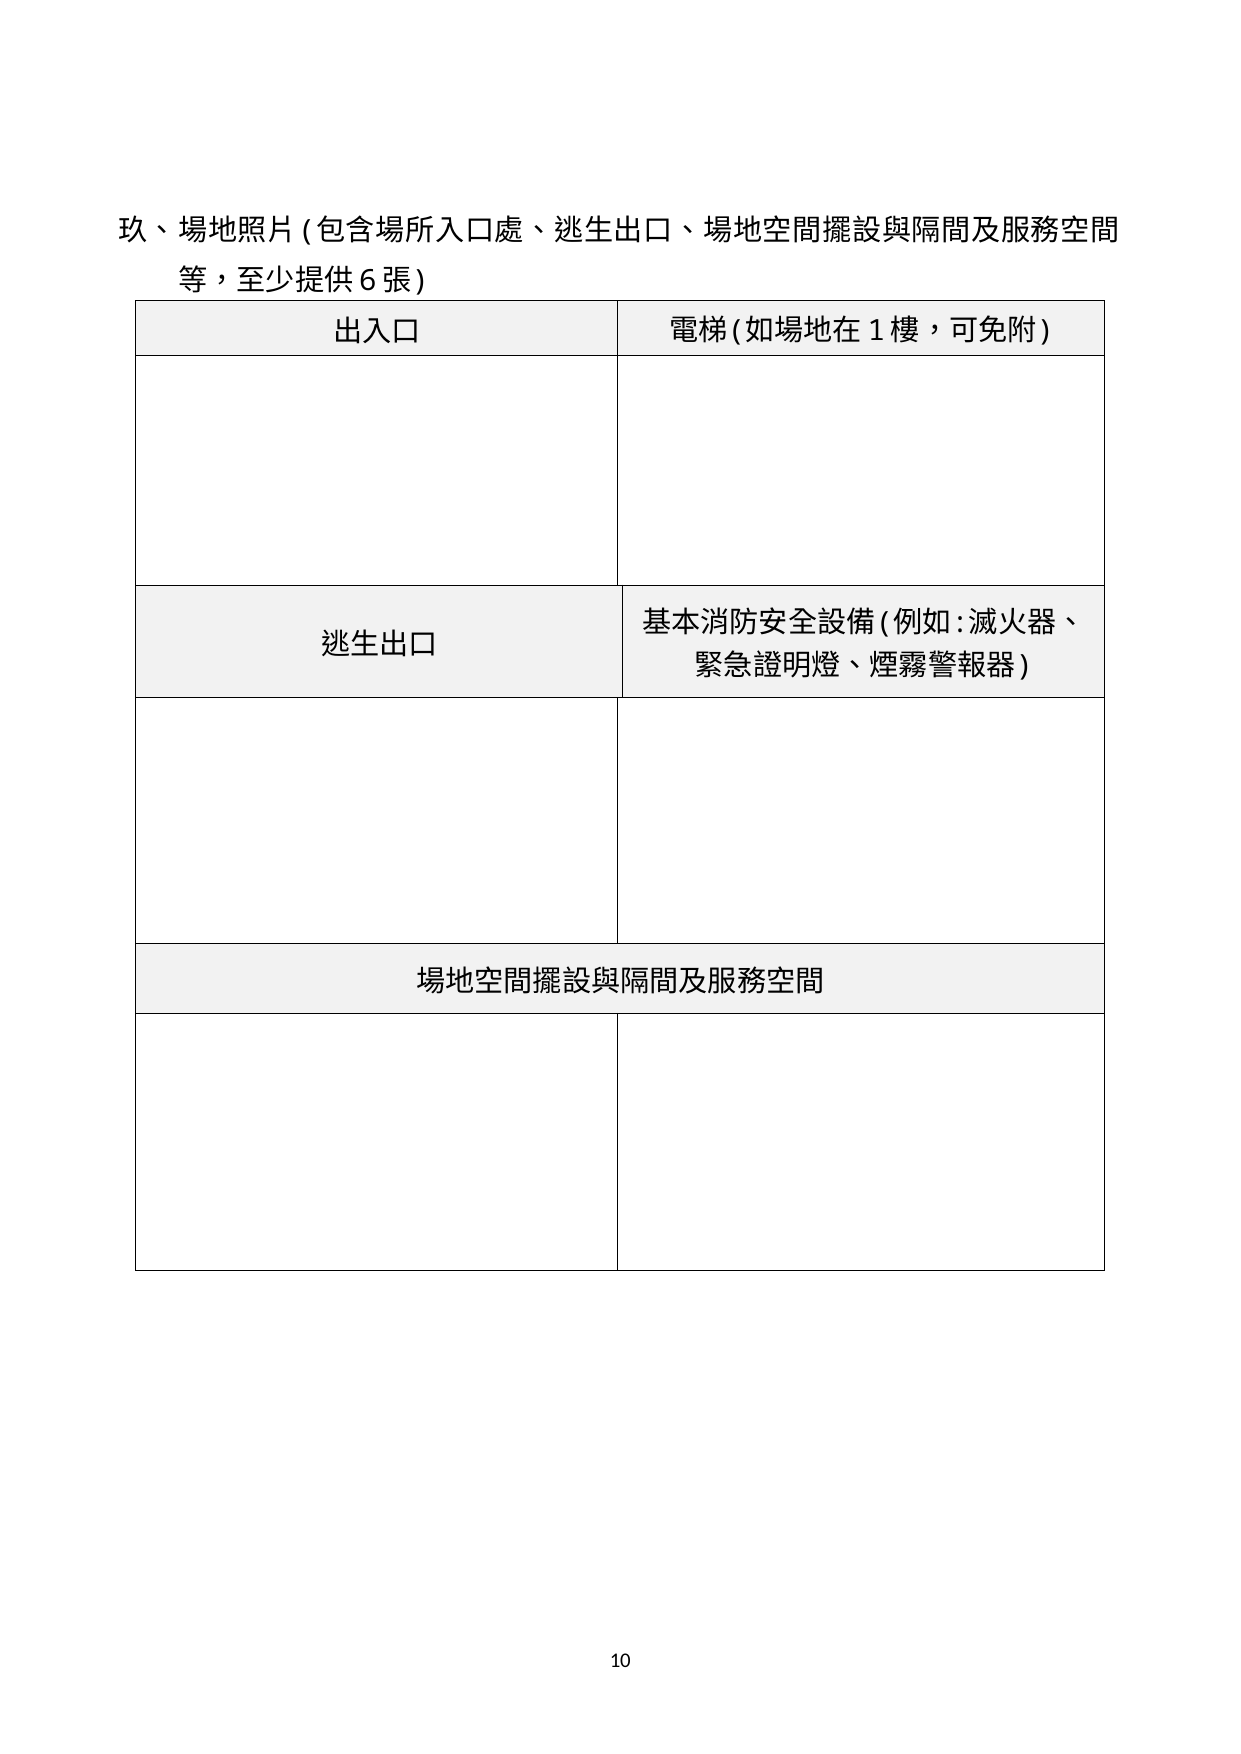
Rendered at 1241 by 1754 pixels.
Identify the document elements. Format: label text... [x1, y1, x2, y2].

table_cell [136, 1014, 617, 1269]
table_cell [136, 356, 617, 584]
table_cell [618, 1014, 1104, 1269]
table_cell 場地空間擺設與隔間及服務空間 [136, 944, 1104, 1013]
table_header 出入口 [136, 301, 617, 355]
table_cell 基本消防安全設備(例如:滅火器、緊急證明燈、煙霧警報器) [623, 586, 1104, 697]
list 場地照片(包含場所入口處、逃生出口、場地空間擺設與隔間及服務空間等，至少提供6張) [118, 200, 1122, 300]
table_cell 逃生出口 [136, 586, 622, 697]
table_cell [618, 356, 1104, 584]
table_cell [618, 698, 1104, 943]
table_header 電梯(如場地在1樓，可免附) [618, 301, 1104, 355]
table_cell [136, 698, 617, 943]
